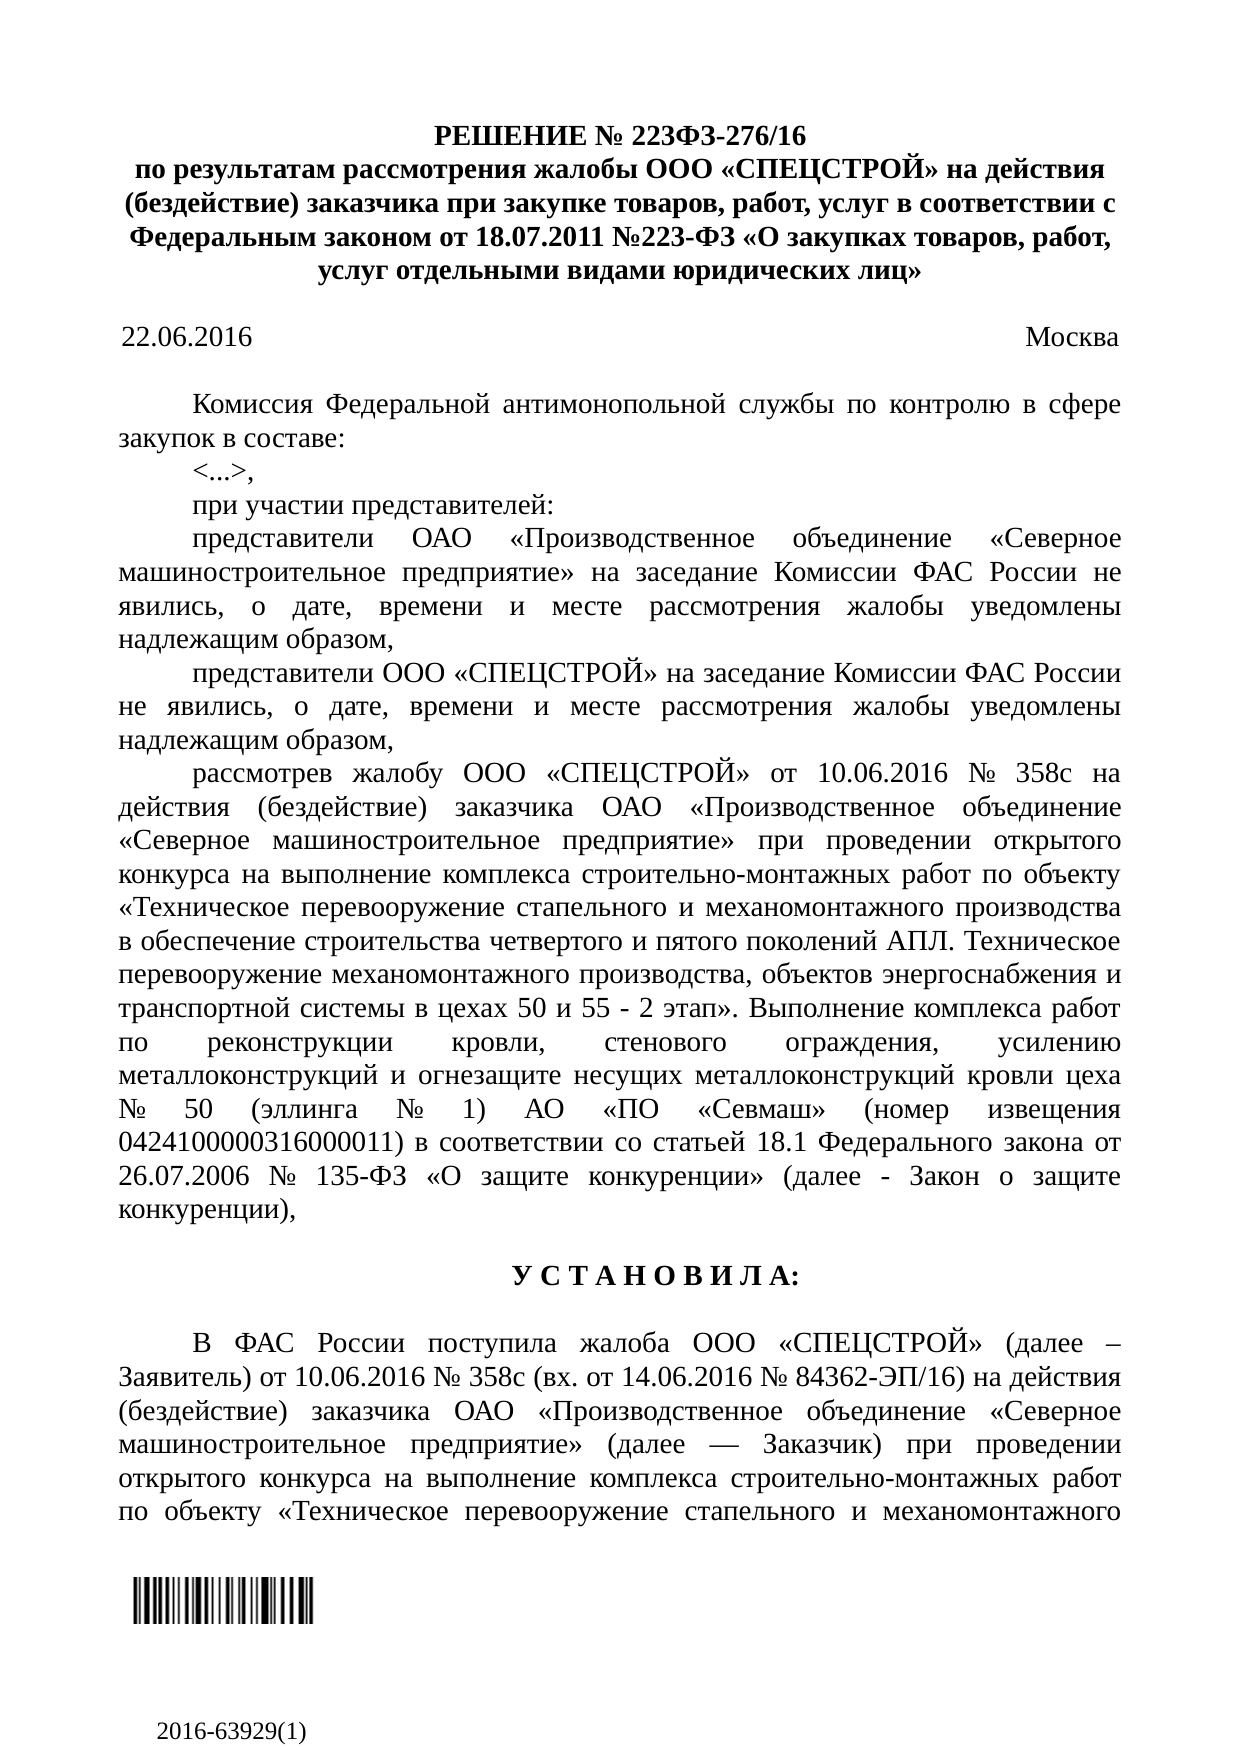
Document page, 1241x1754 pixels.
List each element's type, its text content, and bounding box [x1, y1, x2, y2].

text по результатам рассмотрения жалобы ООО «СПЕЦСТРОЙ» на действия (бездействие) заказчика при закупке товаров, работ, услуг в соответствии с Федеральным законом от 18.07.2011 №223-ФЗ «О закупках товаров, работ, услуг отдельными видами юридических лиц» [118, 152, 1122, 286]
text представители ООО «СПЕЦСТРОЙ» на заседание Комиссии ФАС России не явились, о дате, времени и месте рассмотрения жалобы уведомлены надлежащим образом, [118, 655, 1122, 755]
text РЕШЕНИЕ № 223ФЗ-276/16 [118, 118, 1122, 152]
text <...>, [118, 453, 1122, 487]
text Комиссия Федеральной антимонопольной службы по контролю в сфере закупок в составе: [118, 386, 1122, 453]
text рассмотрев жалобу ООО «СПЕЦСТРОЙ» от 10.06.2016 № 358с на действия (бездействие) заказчика ОАО «Производственное объединение «Северное машиностроительное предприятие» при проведении открытого конкурса на выполнение комплекса строительно-монтажных работ по объекту «Техническое перевооружение стапельного и механомонтажного производства в обеспечение строительства четвертого и пятого поколений АПЛ. Техническое перевооружение механомонтажного производства, объектов энергоснабжения и транспортной системы в цехах 50 и 55 - 2 этап». Выполнение комплекса работ по реконструкции кровли, стенового ограждения, усилению металлоконструкций и огнезащите несущих металлоконструкций кровли цеха № 50 (эллинга № 1) АО «ПО «Севмаш» (номер извещения 0424100000316000011) в соответствии со статьей 18.1 Федерального закона от 26.07.2006 № 135-ФЗ «О защите конкуренции» (далее - Закон о защите конкуренции), [118, 755, 1122, 1225]
text 22.06.2016 Москва [118, 319, 1122, 353]
text при участии представителей: [118, 487, 1122, 521]
text представители ОАО «Производственное объединение «Северное машиностроительное предприятие» на заседание Комиссии ФАС России не явились, о дате, времени и месте рассмотрения жалобы уведомлены надлежащим образом, [118, 521, 1122, 655]
text У С Т А Н О В И Л А: [118, 1258, 1122, 1292]
text В ФАС России поступила жалоба ООО «СПЕЦСТРОЙ» (далее – Заявитель) от 10.06.2016 № 358с (вх. от 14.06.2016 № 84362-ЭП/16) на действия (бездействие) заказчика ОАО «Производственное объединение «Северное машиностроительное предприятие» (далее — Заказчик) при проведении открытого конкурса на выполнение комплекса строительно-монтажных работ по объекту «Техническое перевооружение стапельного и механомонтажного [118, 1326, 1122, 1527]
picture [118, 1577, 331, 1624]
